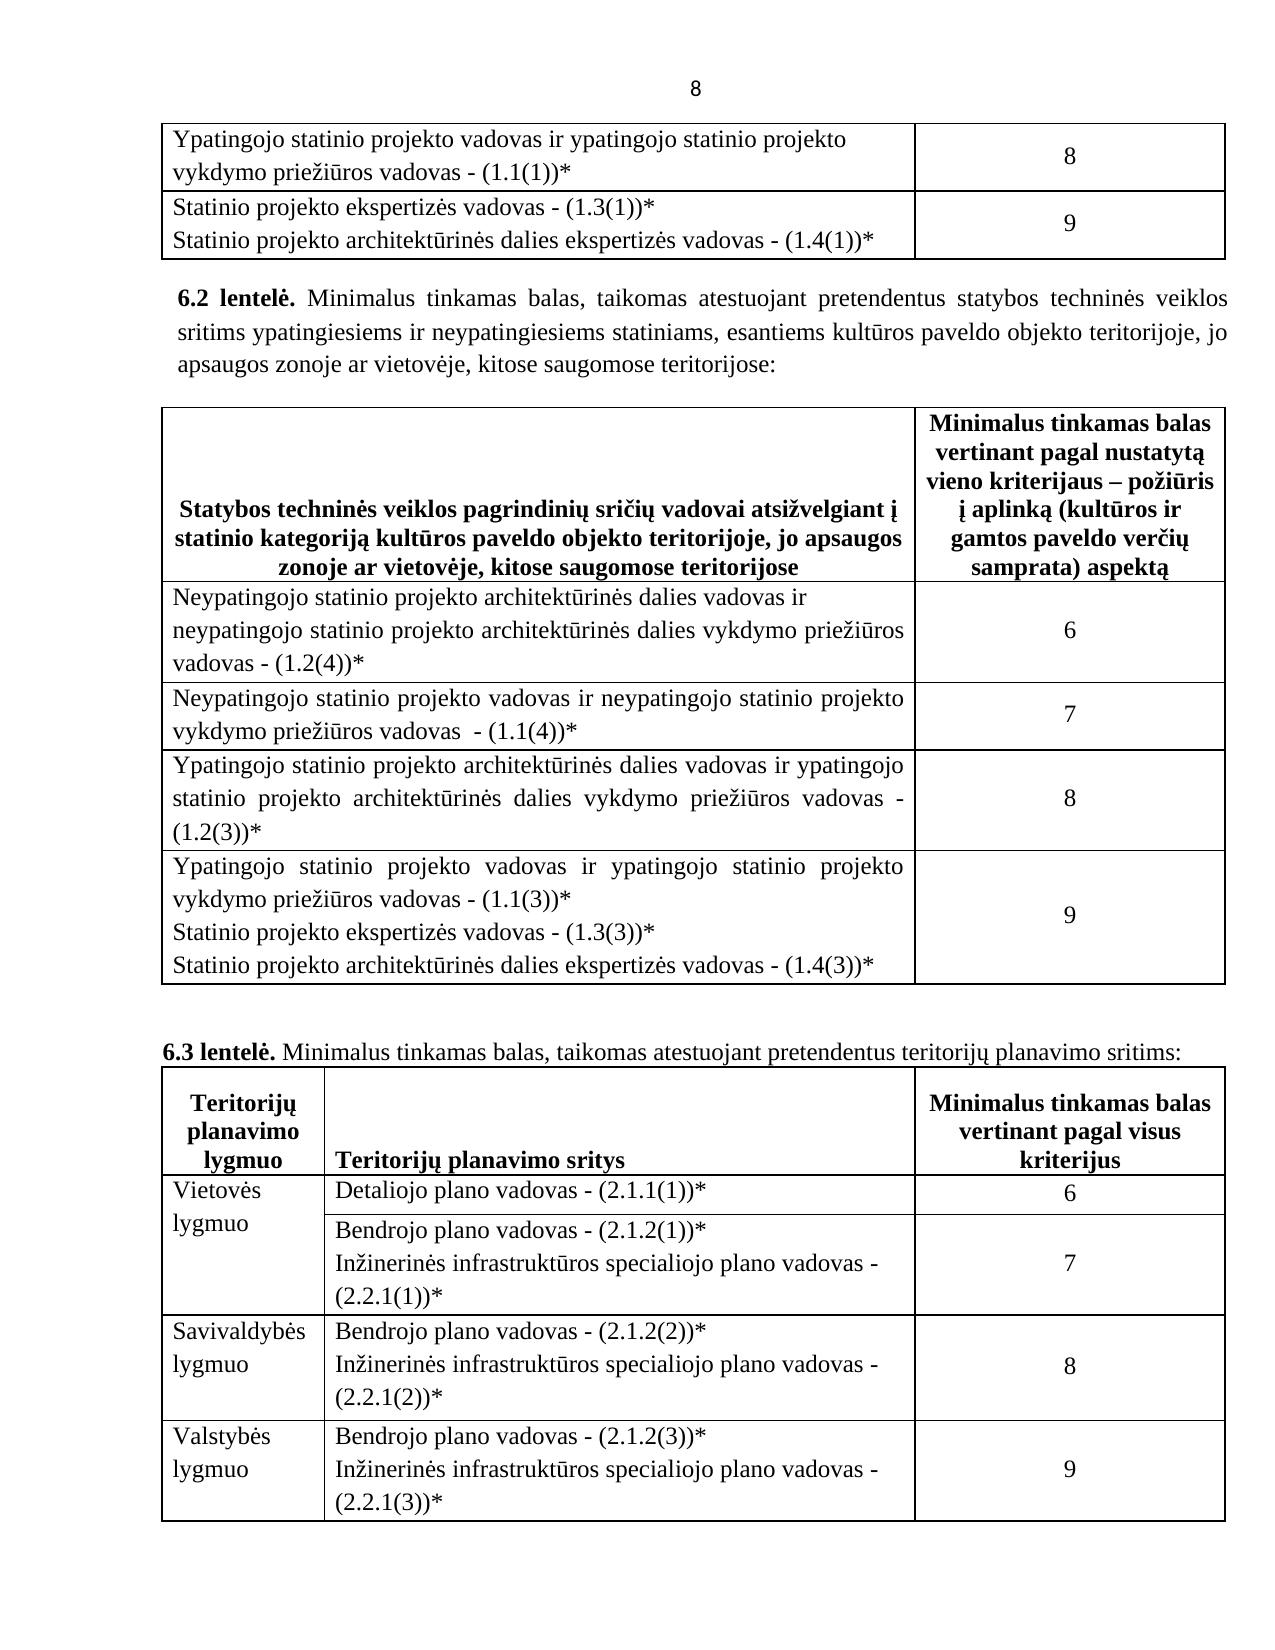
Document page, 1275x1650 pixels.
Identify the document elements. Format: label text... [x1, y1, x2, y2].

table_cell Bendrojo plano vadovas - (2.1.2(1))* Inžinerinės infrastruktūros specialiojo plano vadovas - (2.2.1(1))* [325, 1215, 914, 1314]
table_cell Savivaldybės lygmuo [163, 1316, 324, 1420]
table_cell 9 [916, 851, 1224, 983]
table_cell Detaliojo plano vadovas - (2.1.1(1))* [325, 1176, 914, 1214]
table_cell 7 [916, 1215, 1224, 1314]
table_cell Bendrojo plano vadovas - (2.1.2(3))* Inžinerinės infrastruktūros specialiojo plano vadovas -(2.2.1(3))* [325, 1421, 914, 1520]
table_cell Neypatingojo statinio projekto vadovas ir neypatingojo statinio projekto vykdymo priežiūros vadovas - (1.1(4))* [163, 683, 914, 749]
table_cell Bendrojo plano vadovas - (2.1.2(2))* Inžinerinės infrastruktūros specialiojo plano vadovas -(2.2.1(2))* [325, 1316, 914, 1420]
table_cell Ypatingojo statinio projekto architektūrinės dalies vadovas ir ypatingojo statinio projekto architektūrinės dalies vykdymo priežiūros vadovas - (1.2(3))* [163, 751, 914, 849]
table_cell Ypatingojo statinio projekto vadovas ir ypatingojo statinio projekto vykdymo priežiūros vadovas - (1.1(3))* Statinio projekto ekspertizės vadovas - (1.3(3))* Statinio projekto architektūrinės dalies ekspertizės vadovas - (1.4(3))* [163, 851, 914, 983]
table_cell 9 [916, 1421, 1224, 1520]
table_header Minimalus tinkamas balas vertinant pagal visus kriterijus [916, 1068, 1224, 1174]
table_cell Vietovės lygmuo [163, 1176, 324, 1314]
table_cell 7 [916, 683, 1224, 749]
table_cell Valstybės lygmuo [163, 1421, 324, 1520]
table_cell 9 [916, 192, 1224, 258]
table_cell 8 [916, 124, 1224, 190]
table_cell 8 [916, 751, 1224, 849]
table_header Minimalus tinkamas balas vertinant pagal nustatytą vieno kriterijaus – požiūris į aplinką (kultūros ir gamtos paveldo verčių samprata) aspektą [916, 408, 1224, 581]
table_header Teritorijų planavimo lygmuo [163, 1068, 324, 1174]
table_cell 8 [916, 1316, 1224, 1420]
table_header Teritorijų planavimo sritys [325, 1068, 914, 1174]
table_cell Neypatingojo statinio projekto architektūrinės dalies vadovas ir neypatingojo statinio projekto architektūrinės dalies vykdymo priežiūros vadovas - (1.2(4))* [163, 582, 914, 681]
text 6.2 lentelė. Minimalus tinkamas balas, taikomas atestuojant pretendentus statybos techninės veiklos sritims ypatingiesiems ir neypatingiesiems statiniams, esantiems kultūros paveldo objekto teritorijoje, jo apsaugos zonoje ar vietovėje, kitose saugomose teritorijose: [177, 283, 1229, 378]
table_cell 6 [916, 1176, 1224, 1214]
text 6.3 lentelė. Minimalus tinkamas balas, taikomas atestuojant pretendentus teritorijų planavimo sritims: [162, 1037, 1229, 1066]
table_cell Statinio projekto ekspertizės vadovas - (1.3(1))* Statinio projekto architektūrinės dalies ekspertizės vadovas - (1.4(1))* [163, 192, 914, 258]
table_header Statybos techninės veiklos pagrindinių sričių vadovai atsižvelgiant į statinio kategoriją kultūros paveldo objekto teritorijoje, jo apsaugos zonoje ar vietovėje, kitose saugomose teritorijose [163, 408, 914, 581]
table_cell Ypatingojo statinio projekto vadovas ir ypatingojo statinio projekto vykdymo priežiūros vadovas - (1.1(1))* [163, 124, 914, 190]
table_cell 6 [916, 582, 1224, 681]
